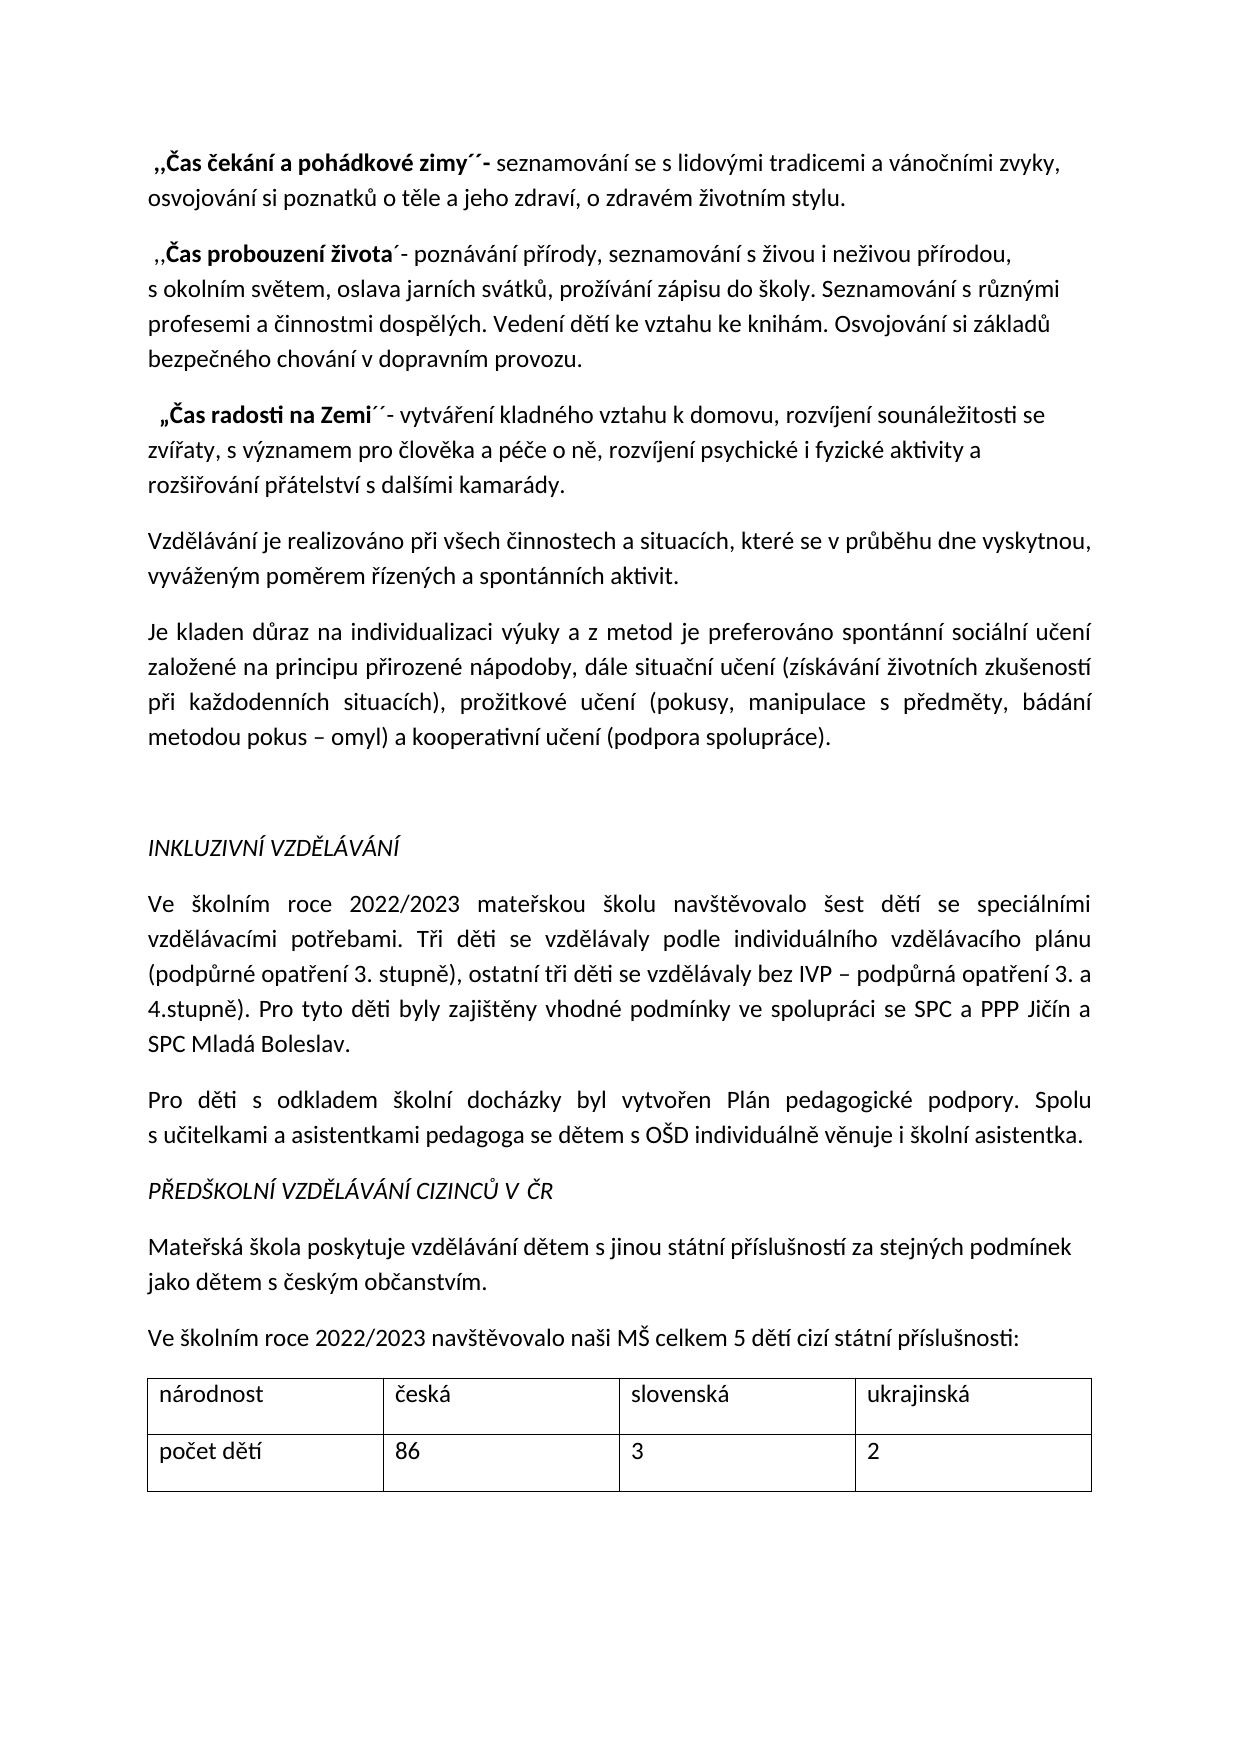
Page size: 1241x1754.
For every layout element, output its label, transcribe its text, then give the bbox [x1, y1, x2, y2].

table_cell 3 [620, 1435, 855, 1491]
table_cell počet dětí [148, 1435, 383, 1491]
text Je kladen důraz na individualizaci výuky a z metod je preferováno spontánní sociální učení založené na principu přirozené nápodoby, dále situační učení (získávání životních zkušeností při každodenních situacích), prožitkové učení (pokusy, manipulace s předměty, bádání metodou pokus – omyl) a kooperativní učení (podpora spolupráce). [148, 616, 1093, 751]
table_header ukrajinská [856, 1379, 1091, 1434]
text Ve školním roce 2022/2023 navštěvovalo naši MŠ celkem 5 dětí cizí státní příslušnosti: [148, 1322, 1093, 1352]
text ,,Čas čekání a pohádkové zimy´´- seznamování se s lidovými tradicemi a vánočními zvyky, osvojování si poznatků o těle a jeho zdraví, o zdravém životním stylu. [148, 148, 1093, 213]
text PŘEDŠKOLNÍ VZDĚLÁVÁNÍ CIZINCŮ V ČR [148, 1175, 1093, 1206]
table_cell 2 [856, 1435, 1091, 1491]
table_header národnost [148, 1379, 383, 1434]
text Mateřská škola poskytuje vzdělávání dětem s jinou státní příslušností za stejných podmínek jako dětem s českým občanstvím. [148, 1231, 1093, 1296]
table_header slovenská [620, 1379, 855, 1434]
table_header česká [384, 1379, 619, 1434]
text ,,Čas probouzení života´- poznávání přírody, seznamování s živou i neživou přírodou, s okolním světem, oslava jarních svátků, prožívání zápisu do školy. Seznamování s různými profesemi a činnostmi dospělých. Vedení dětí ke vztahu ke knihám. Osvojování si základů bezpečného chování v dopravním provozu. [148, 238, 1093, 374]
text Ve školním roce 2022/2023 mateřskou školu navštěvovalo šest dětí se speciálními vzdělávacími potřebami. Tři děti se vzdělávaly podle individuálního vzdělávacího plánu (podpůrné opatření 3. stupně), ostatní tři děti se vzdělávaly bez IVP – podpůrná opatření 3. a 4.stupně). Pro tyto děti byly zajištěny vhodné podmínky ve spolupráci se SPC a PPP Jičín a SPC Mladá Boleslav. [148, 888, 1093, 1059]
text „Čas radosti na Zemi´´- vytváření kladného vztahu k domovu, rozvíjení sounáležitosti se zvířaty, s významem pro člověka a péče o ně, rozvíjení psychické i fyzické aktivity a rozšiřování přátelství s dalšími kamarády. [148, 399, 1093, 500]
text INKLUZIVNÍ VZDĚLÁVÁNÍ [148, 833, 1093, 863]
text Pro děti s odkladem školní docházky byl vytvořen Plán pedagogické podpory. Spolu s učitelkami a asistentkami pedagoga se dětem s OŠD individuálně věnuje i školní asistentka. [148, 1084, 1093, 1150]
text Vzdělávání je realizováno při všech činnostech a situacích, které se v průběhu dne vyskytnou, vyváženým poměrem řízených a spontánních aktivit. [148, 525, 1093, 591]
table_cell 86 [384, 1435, 619, 1491]
